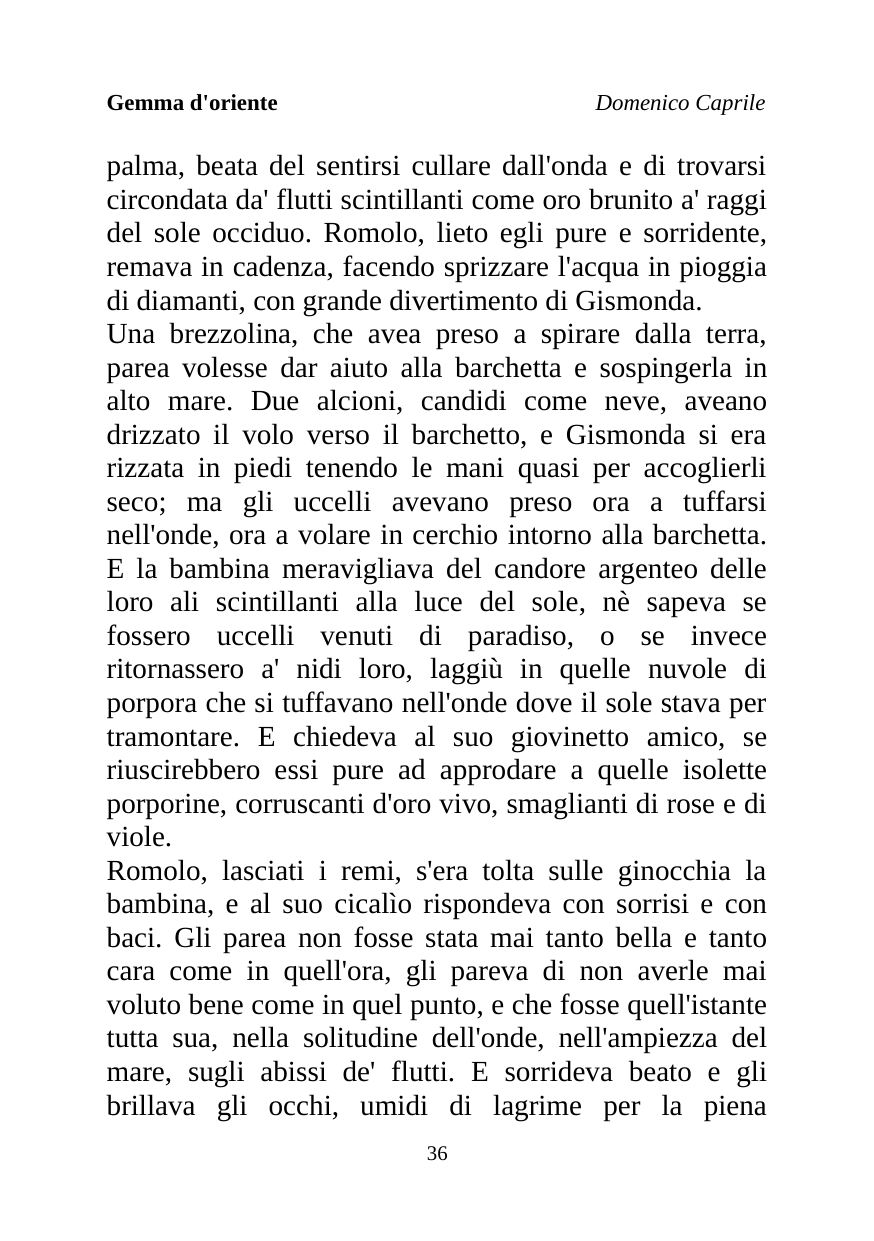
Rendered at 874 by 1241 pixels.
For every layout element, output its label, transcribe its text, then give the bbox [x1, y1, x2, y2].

text Romolo, lasciati i remi, s'era tolta sulle ginocchia la bambina, e al suo cicalìo rispondeva con sorrisi e con baci. Gli parea non fosse stata mai tanto bella e tanto cara come in quell'ora, gli pareva di non averle mai voluto bene come in quel punto, e che fosse quell'istante tutta sua, nella solitudine dell'onde, nell'ampiezza del mare, sugli abissi de' flutti. E sorrideva beato e gli brillava gli occhi, umidi di lagrime per la piena [106, 853, 768, 1121]
text palma, beata del sentirsi cullare dall'onda e di trovarsi circondata da' flutti scintillanti come oro brunito a' raggi del sole occiduo. Romolo, lieto egli pure e sorridente, remava in cadenza, facendo sprizzare l'acqua in pioggia di diamanti, con grande divertimento di Gismonda. [106, 148, 768, 316]
text Una brezzolina, che avea preso a spirare dalla terra, parea volesse dar aiuto alla barchetta e sospingerla in alto mare. Due alcioni, candidi come neve, aveano drizzato il volo verso il barchetto, e Gismonda si era rizzata in piedi tenendo le mani quasi per accoglierli seco; ma gli uccelli avevano preso ora a tuffarsi nell'onde, ora a volare in cerchio intorno alla barchetta. E la bambina meravigliava del candore argenteo delle loro ali scintillanti alla luce del sole, nè sapeva se fossero uccelli venuti di paradiso, o se invece ritornassero a' nidi loro, laggiù in quelle nuvole di porpora che si tuffavano nell'onde dove il sole stava per tramontare. E chiedeva al suo giovinetto amico, se riuscirebbero essi pure ad approdare a quelle isolette porporine, corruscanti d'oro vivo, smaglianti di rose e di viole. [106, 316, 768, 853]
